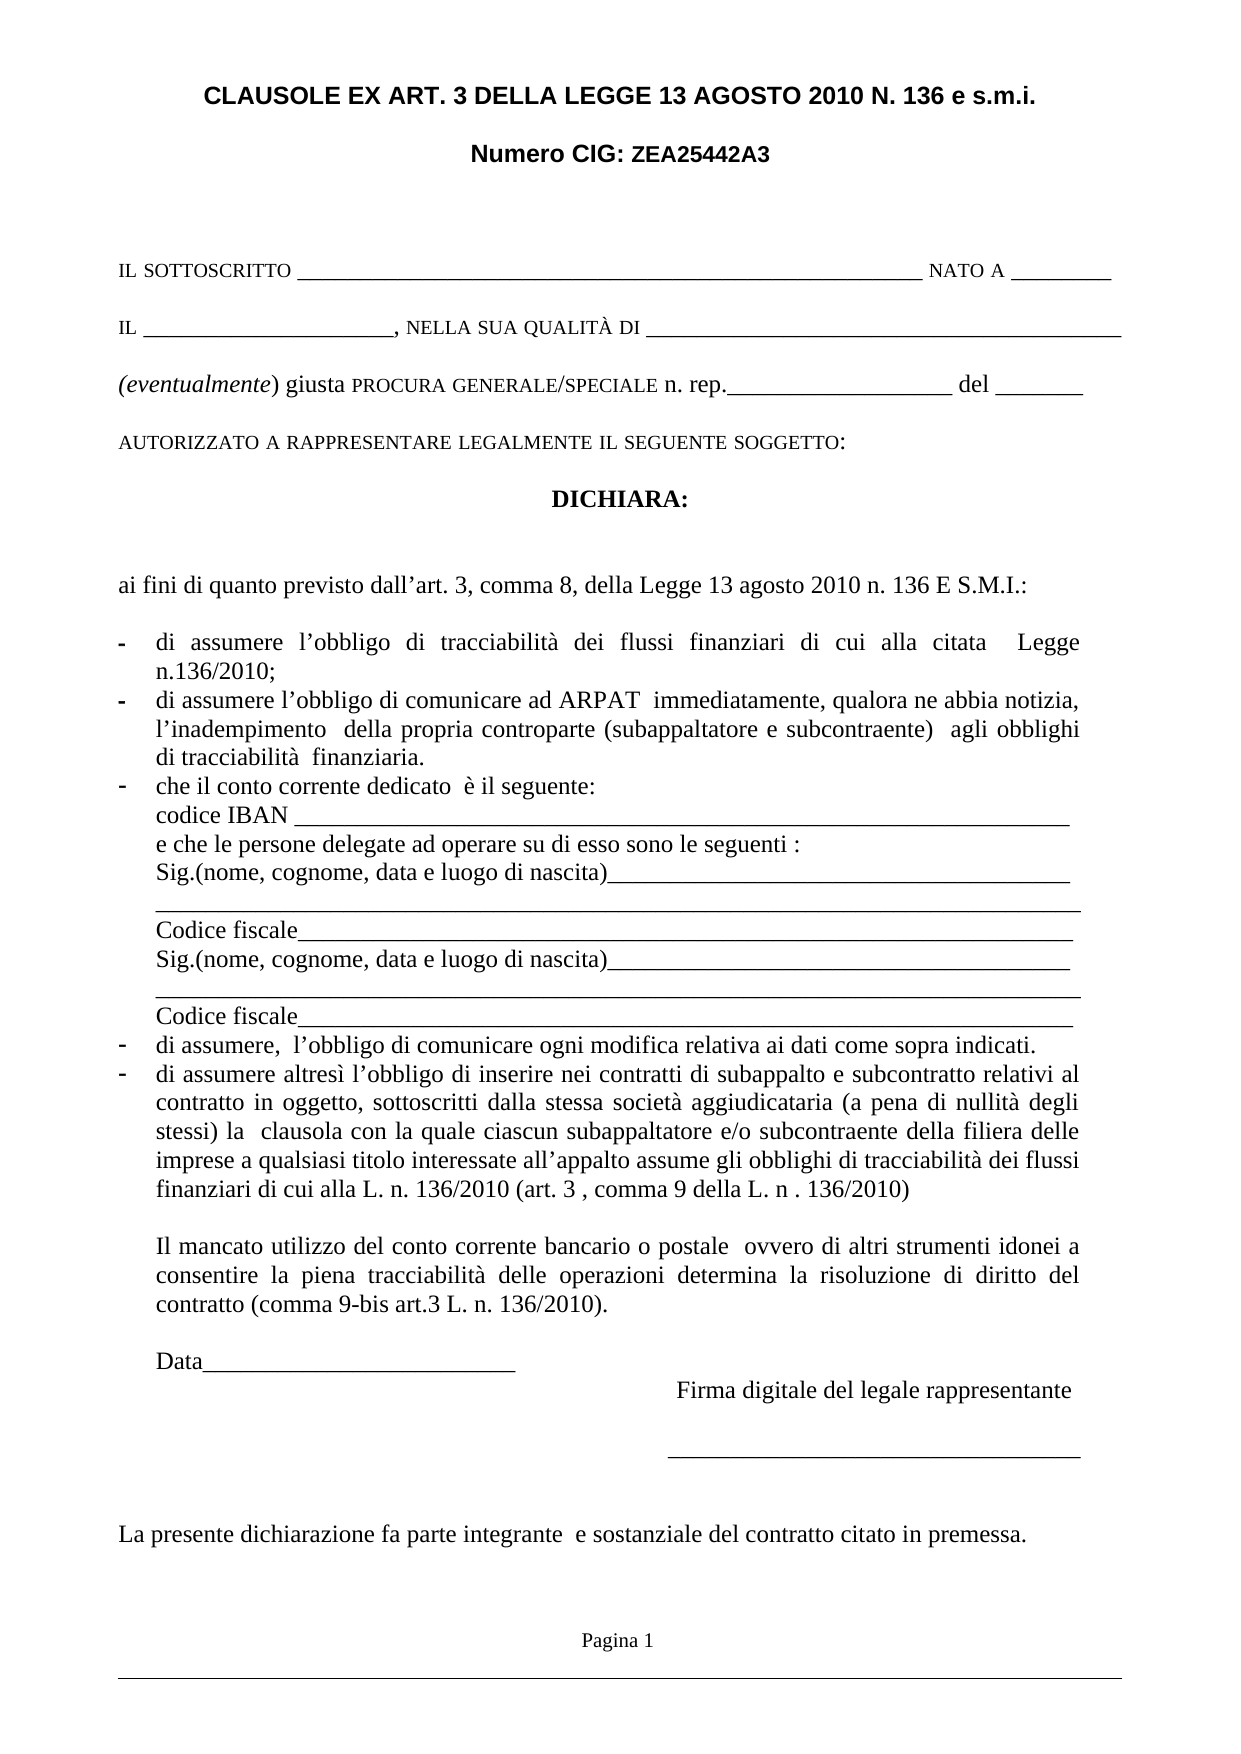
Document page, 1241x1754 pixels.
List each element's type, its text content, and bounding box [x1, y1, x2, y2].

list di assumere l’obbligo di tracciabilità dei flussi finanziari di cui alla citata Legge n.136/2010; [118, 627, 1081, 685]
text Codice fiscale______________________________________________________________ [156, 915, 1081, 944]
text codice IBAN ______________________________________________________________ [156, 800, 1081, 829]
text autorizzato a rappresentare legalmente il seguente soggetto: [118, 426, 1122, 455]
text Sig.(nome, cognome, data e luogo di nascita)_____________________________________ [156, 857, 1081, 886]
text il sottoscritto __________________________________________________ nato a ________ [118, 254, 1122, 282]
text DICHIARA: [118, 484, 1122, 512]
text e che le persone delegate ad operare su di esso sono le seguenti : [156, 829, 1081, 857]
text __________________________________________________________________________ [156, 886, 1081, 911]
text (eventualmente) giusta procura generale/speciale n. rep.__________________ del _______ [118, 369, 1122, 397]
text ai fini di quanto previsto dall’art. 3, comma 8, della Legge 13 agosto 2010 n. 136 E S.M.I.: [118, 570, 1122, 599]
text Il mancato utilizzo del conto corrente bancario o postale ovvero di altri strumenti idonei a consentire la piena tracciabilità delle operazioni determina la risoluzione di diritto del contratto (comma 9-bis art.3 L. n. 136/2010). [156, 1231, 1081, 1317]
list di assumere altresì l’obbligo di inserire nei contratti di subappalto e subcontratto relativi al contratto in oggetto, sottoscritti dalla stessa società aggiudicataria (a pena di nullità degli stessi) la clausola con la quale ciascun subappaltatore e/o subcontraente della filiera delle imprese a qualsiasi titolo interessate all’appalto assume gli obblighi di tracciabilità dei flussi finanziari di cui alla L. n. 136/2010 (art. 3 , comma 9 della L. n . 136/2010) [118, 1059, 1081, 1202]
text Sig.(nome, cognome, data e luogo di nascita)_____________________________________ [156, 944, 1081, 972]
text Codice fiscale______________________________________________________________ [156, 1001, 1081, 1030]
list di assumere, l’obbligo di comunicare ogni modifica relativa ai dati come sopra indicati. [118, 1030, 1081, 1059]
text Data_________________________ [156, 1346, 1081, 1375]
text __________________________________________________________________________ [156, 972, 1081, 997]
list di assumere l’obbligo di comunicare ad ARPAT immediatamente, qualora ne abbia notizia, l’inadempimento della propria controparte (subappaltatore e subcontraente) agli obblighi di tracciabilità finanziaria. [118, 685, 1081, 771]
text il ____________________, nella sua qualità di ______________________________________ [118, 311, 1122, 340]
list che il conto corrente dedicato è il seguente: [118, 771, 1081, 800]
text Numero CIG: ZEA25442A3 [118, 139, 1122, 167]
text CLAUSOLE EX ART. 3 DELLA LEGGE 13 AGOSTO 2010 N. 136 e s.m.i. [118, 81, 1122, 110]
text Firma digitale del legale rappresentante [667, 1375, 1081, 1404]
text _________________________________ [667, 1432, 1081, 1461]
text La presente dichiarazione fa parte integrante e sostanziale del contratto citato in premessa. [118, 1519, 1122, 1547]
